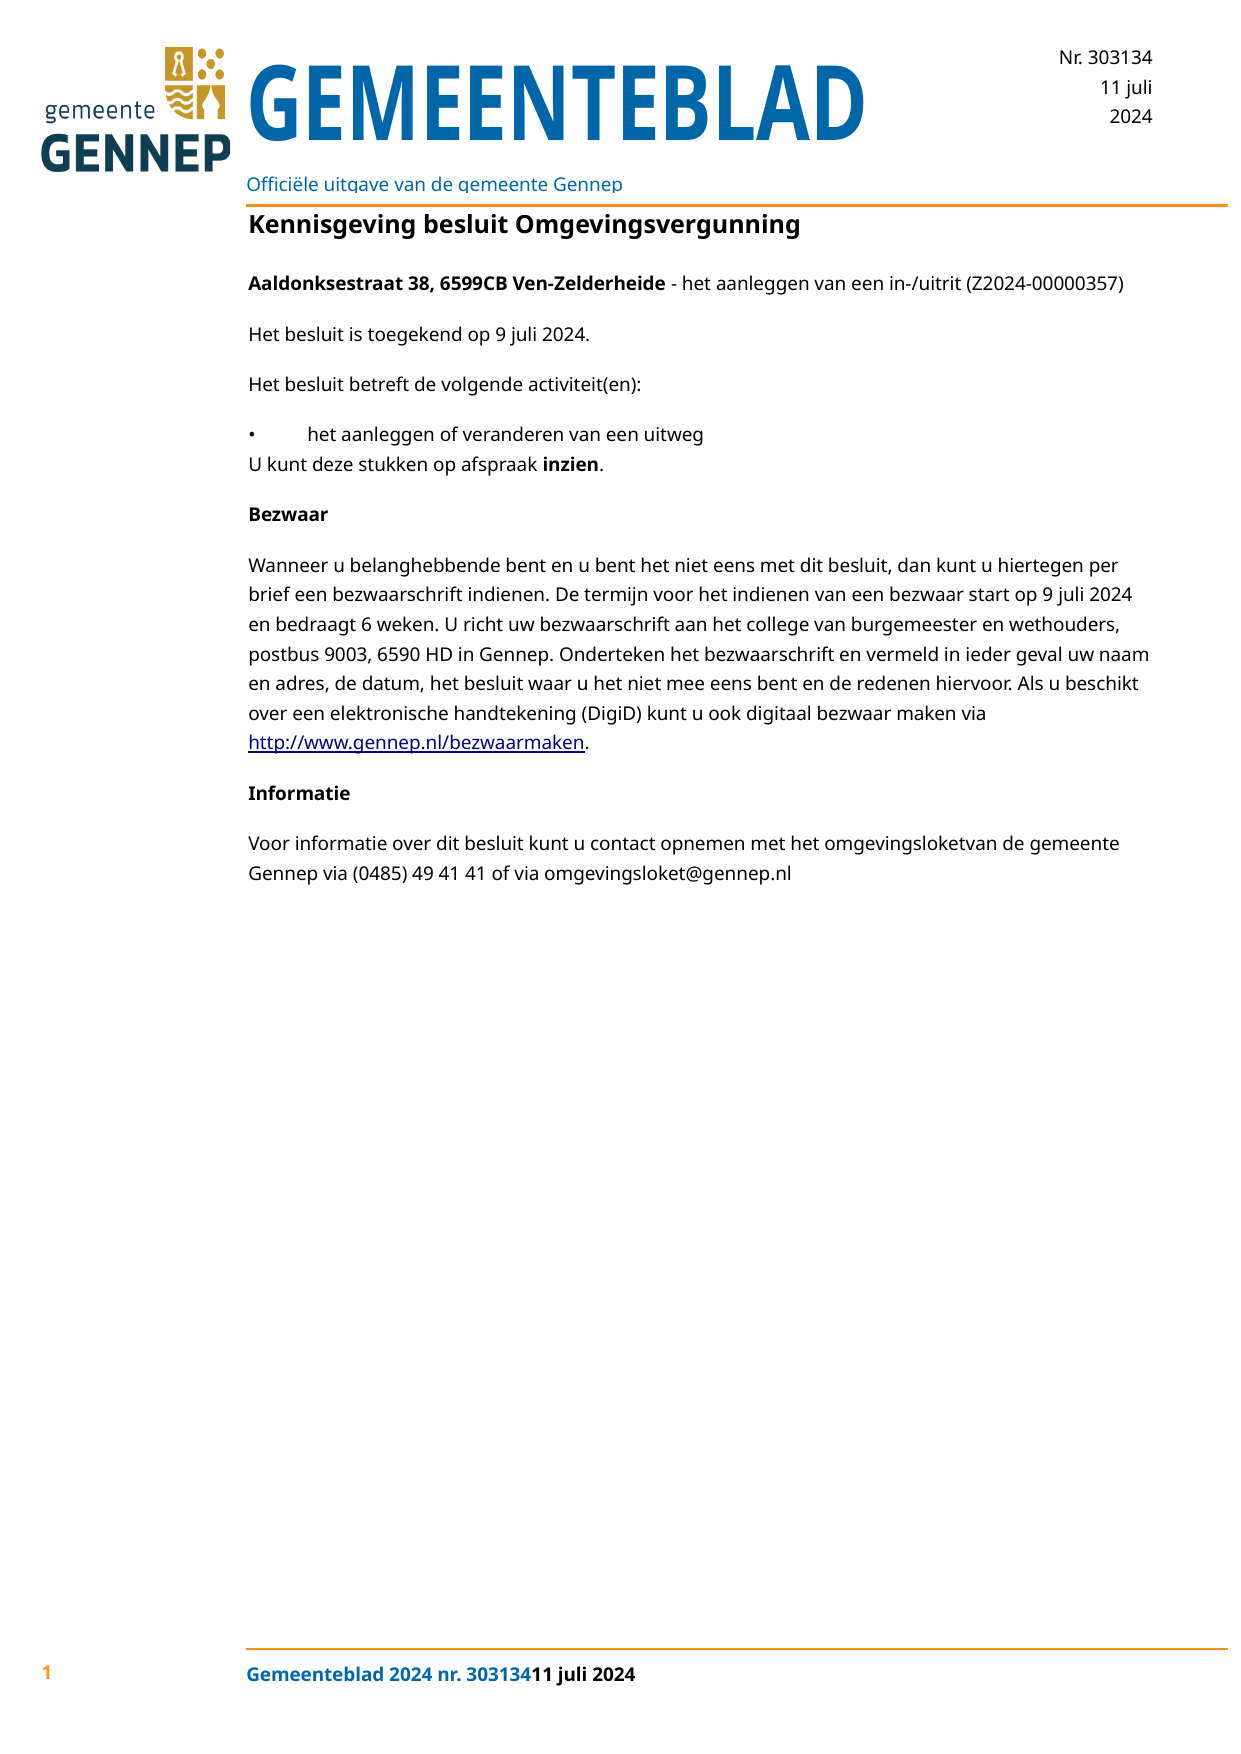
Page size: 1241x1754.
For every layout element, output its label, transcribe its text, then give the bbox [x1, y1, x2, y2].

text U kunt deze stukken op afspraak inzien. [248, 451, 1152, 477]
text Wanneer u belanghebbende bent en u bent het niet eens met dit besluit, dan kunt u hiertegen per brief een bezwaarschrift indienen. De termijn voor het indienen van een bezwaar start op 9 juli 2024 en bedraagt 6 weken. U richt uw bezwaarschrift aan het college van burgemeester en wethouders, postbus 9003, 6590 HD in Gennep. Onderteken het bezwaarschrift en vermeld in ieder geval uw naam en adres, de datum, het besluit waar u het niet mee eens bent en de redenen hiervoor. Als u beschikt over een elektronische handtekening (DigiD) kunt u ook digitaal bezwaar maken via http://www.gennep.nl/bezwaarmaken. [248, 552, 1152, 755]
text Informatie [248, 780, 1152, 806]
list het aanleggen of veranderen van een uitweg [248, 422, 1152, 447]
text Het besluit is toegekend op 9 juli 2024. [248, 321, 1152, 346]
picture [41, 47, 231, 172]
text Bezwaar [248, 502, 1152, 527]
text Aaldonksestraat 38, 6599CB Ven-Zelderheide - het aanleggen van een in-/uitrit (Z2024-00000357) [248, 270, 1152, 296]
text Kennisgeving besluit Omgevingsvergunning [248, 207, 1152, 241]
text Het besluit betreft de volgende activiteit(en): [248, 371, 1152, 397]
text Voor informatie over dit besluit kunt u contact opnemen met het omgevingsloketvan de gemeente Gennep via (0485) 49 41 41 of via omgevingsloket@gennep.nl [248, 830, 1152, 886]
